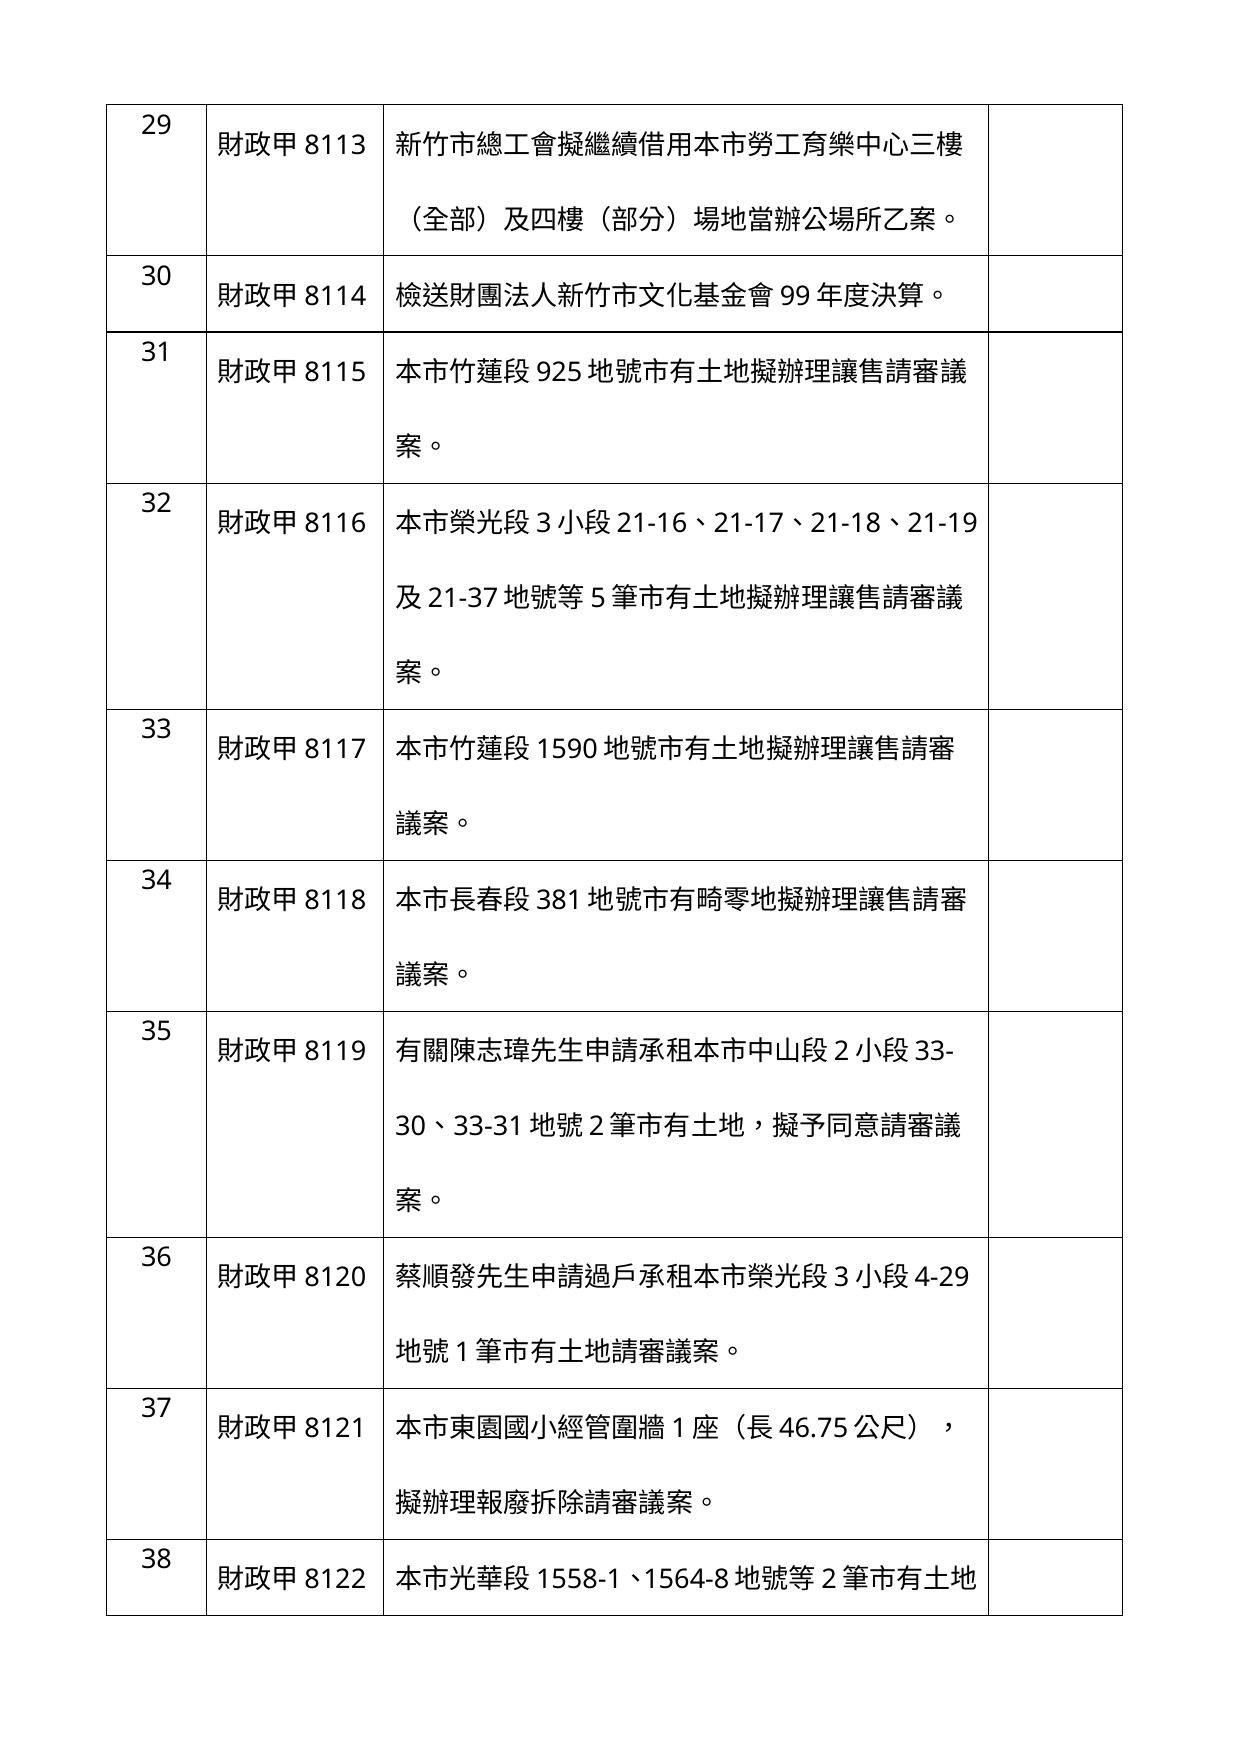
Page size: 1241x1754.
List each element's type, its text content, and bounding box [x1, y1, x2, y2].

table_cell 本市榮光段3小段21-16、21-17、21-18、21-19及21-37地號等5筆市有土地擬辦理讓售請審議案。 [384, 484, 988, 708]
table_cell 35 [107, 1012, 206, 1237]
table_cell 財政甲8119 [207, 1012, 383, 1237]
table_cell 本市竹蓮段925地號市有土地擬辦理讓售請審議案。 [384, 333, 988, 482]
table_cell 財政甲8116 [207, 484, 383, 708]
table_cell 財政甲8120 [207, 1238, 383, 1388]
table_cell 30 [107, 256, 206, 331]
table_cell 財政甲8117 [207, 710, 383, 859]
table_cell 36 [107, 1238, 206, 1388]
table_cell 財政甲8121 [207, 1389, 383, 1539]
table_cell [989, 105, 1122, 255]
table_cell 財政甲8122 [207, 1540, 383, 1615]
table_cell 財政甲8115 [207, 333, 383, 482]
table_cell 31 [107, 333, 206, 482]
table_cell 本市東園國小經管圍牆1座（長46.75公尺），擬辦理報廢拆除請審議案。 [384, 1389, 988, 1539]
table_cell 38 [107, 1540, 206, 1615]
table_cell [989, 1389, 1122, 1539]
table_cell 本市竹蓮段1590地號市有土地擬辦理讓售請審議案。 [384, 710, 988, 859]
table_cell 新竹市總工會擬繼續借用本市勞工育樂中心三樓（全部）及四樓（部分）場地當辦公場所乙案。 [384, 105, 988, 255]
table_cell 37 [107, 1389, 206, 1539]
table_cell [989, 1012, 1122, 1237]
table_cell 蔡順發先生申請過戶承租本市榮光段3小段4-29地號1筆市有土地請審議案。 [384, 1238, 988, 1388]
table_cell 財政甲8113 [207, 105, 383, 255]
table_cell [989, 1238, 1122, 1388]
table_cell [989, 256, 1122, 331]
table_cell 32 [107, 484, 206, 708]
table_cell 本市長春段381地號市有畸零地擬辦理讓售請審議案。 [384, 861, 988, 1011]
table_cell 34 [107, 861, 206, 1011]
table_cell 財政甲8118 [207, 861, 383, 1011]
table_cell 檢送財團法人新竹市文化基金會99年度決算。 [384, 256, 988, 331]
table_cell [989, 861, 1122, 1011]
table_cell 29 [107, 105, 206, 255]
table_cell [989, 333, 1122, 482]
table_cell 有關陳志瑋先生申請承租本市中山段2小段33-30、33-31地號2筆市有土地，擬予同意請審議案。 [384, 1012, 988, 1237]
table_cell 財政甲8114 [207, 256, 383, 331]
table_cell 33 [107, 710, 206, 859]
table_cell [989, 484, 1122, 708]
table_cell [989, 1540, 1122, 1615]
table_cell 本市光華段1558-1、1564-8地號等2筆市有土地 [384, 1540, 988, 1615]
table_cell [989, 710, 1122, 859]
